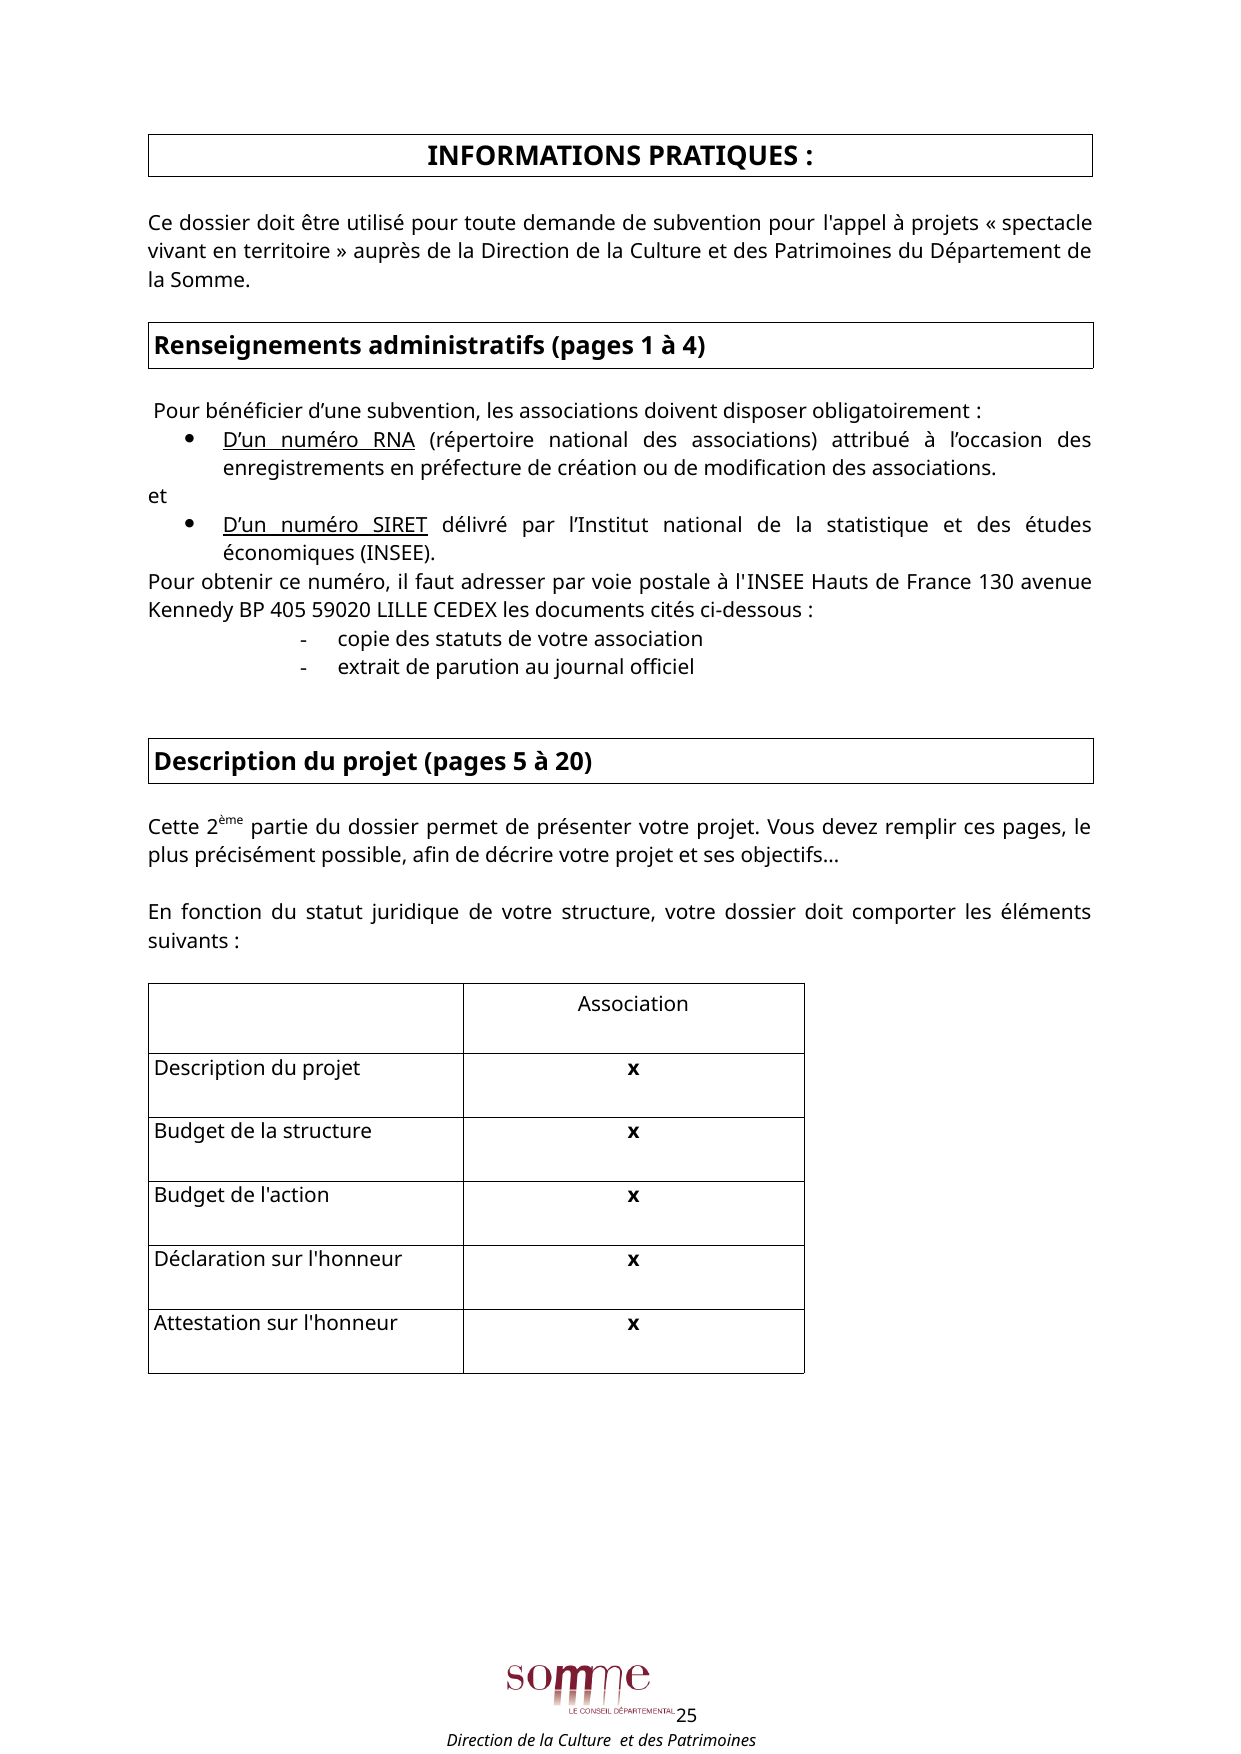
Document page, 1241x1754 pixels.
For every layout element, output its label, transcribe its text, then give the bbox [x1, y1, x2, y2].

list copie des statuts de votre association [300, 624, 1093, 652]
subtitle INFORMATIONS PRATIQUES : [149, 135, 1092, 176]
text Ce dossier doit être utilisé pour toute demande de subvention pour l'appel à projets « spectacle vivant en territoire » auprès de la Direction de la Culture et des Patrimoines du Département de la Somme. [148, 208, 1093, 293]
table_cell x [464, 1310, 804, 1372]
text Cette 2ème partie du dossier permet de présenter votre projet. Vous devez remplir ces pages, le plus précisément possible, afin de décrire votre projet et ses objectifs… [148, 812, 1093, 869]
table_cell x [464, 1246, 804, 1308]
table_cell Déclaration sur l'honneur [149, 1246, 463, 1308]
list extrait de parution au journal officiel [300, 652, 1093, 681]
table_cell Budget de l'action [149, 1182, 463, 1244]
text et [148, 482, 1093, 510]
table_header [149, 984, 463, 1053]
text En fonction du statut juridique de votre structure, votre dossier doit comporter les éléments suivants : [148, 897, 1093, 954]
table_cell Description du projet [149, 1054, 463, 1117]
picture [505, 1664, 676, 1723]
text Pour obtenir ce numéro, il faut adresser par voie postale à l'INSEE Hauts de France 130 avenue Kennedy BP 405 59020 LILLE CEDEX les documents cités ci-dessous : [148, 567, 1093, 624]
table_header Renseignements administratifs (pages 1 à 4) [149, 323, 1093, 367]
table_cell Budget de la structure [149, 1118, 463, 1181]
table_cell Attestation sur l'honneur [149, 1310, 463, 1372]
table_cell x [464, 1054, 804, 1117]
list D’un numéro SIRET délivré par l’Institut national de la statistique et des études économiques (INSEE). [185, 510, 1093, 567]
table_cell x [464, 1118, 804, 1181]
list D’un numéro RNA (répertoire national des associations) attribué à l’occasion des enregistrements en préfecture de création ou de modification des associations. [185, 425, 1093, 482]
table_cell x [464, 1182, 804, 1244]
table_header Association [464, 984, 804, 1053]
table_header Description du projet (pages 5 à 20) [149, 739, 1093, 783]
text Pour bénéficier d’une subvention, les associations doivent disposer obligatoirement : [148, 396, 1093, 425]
